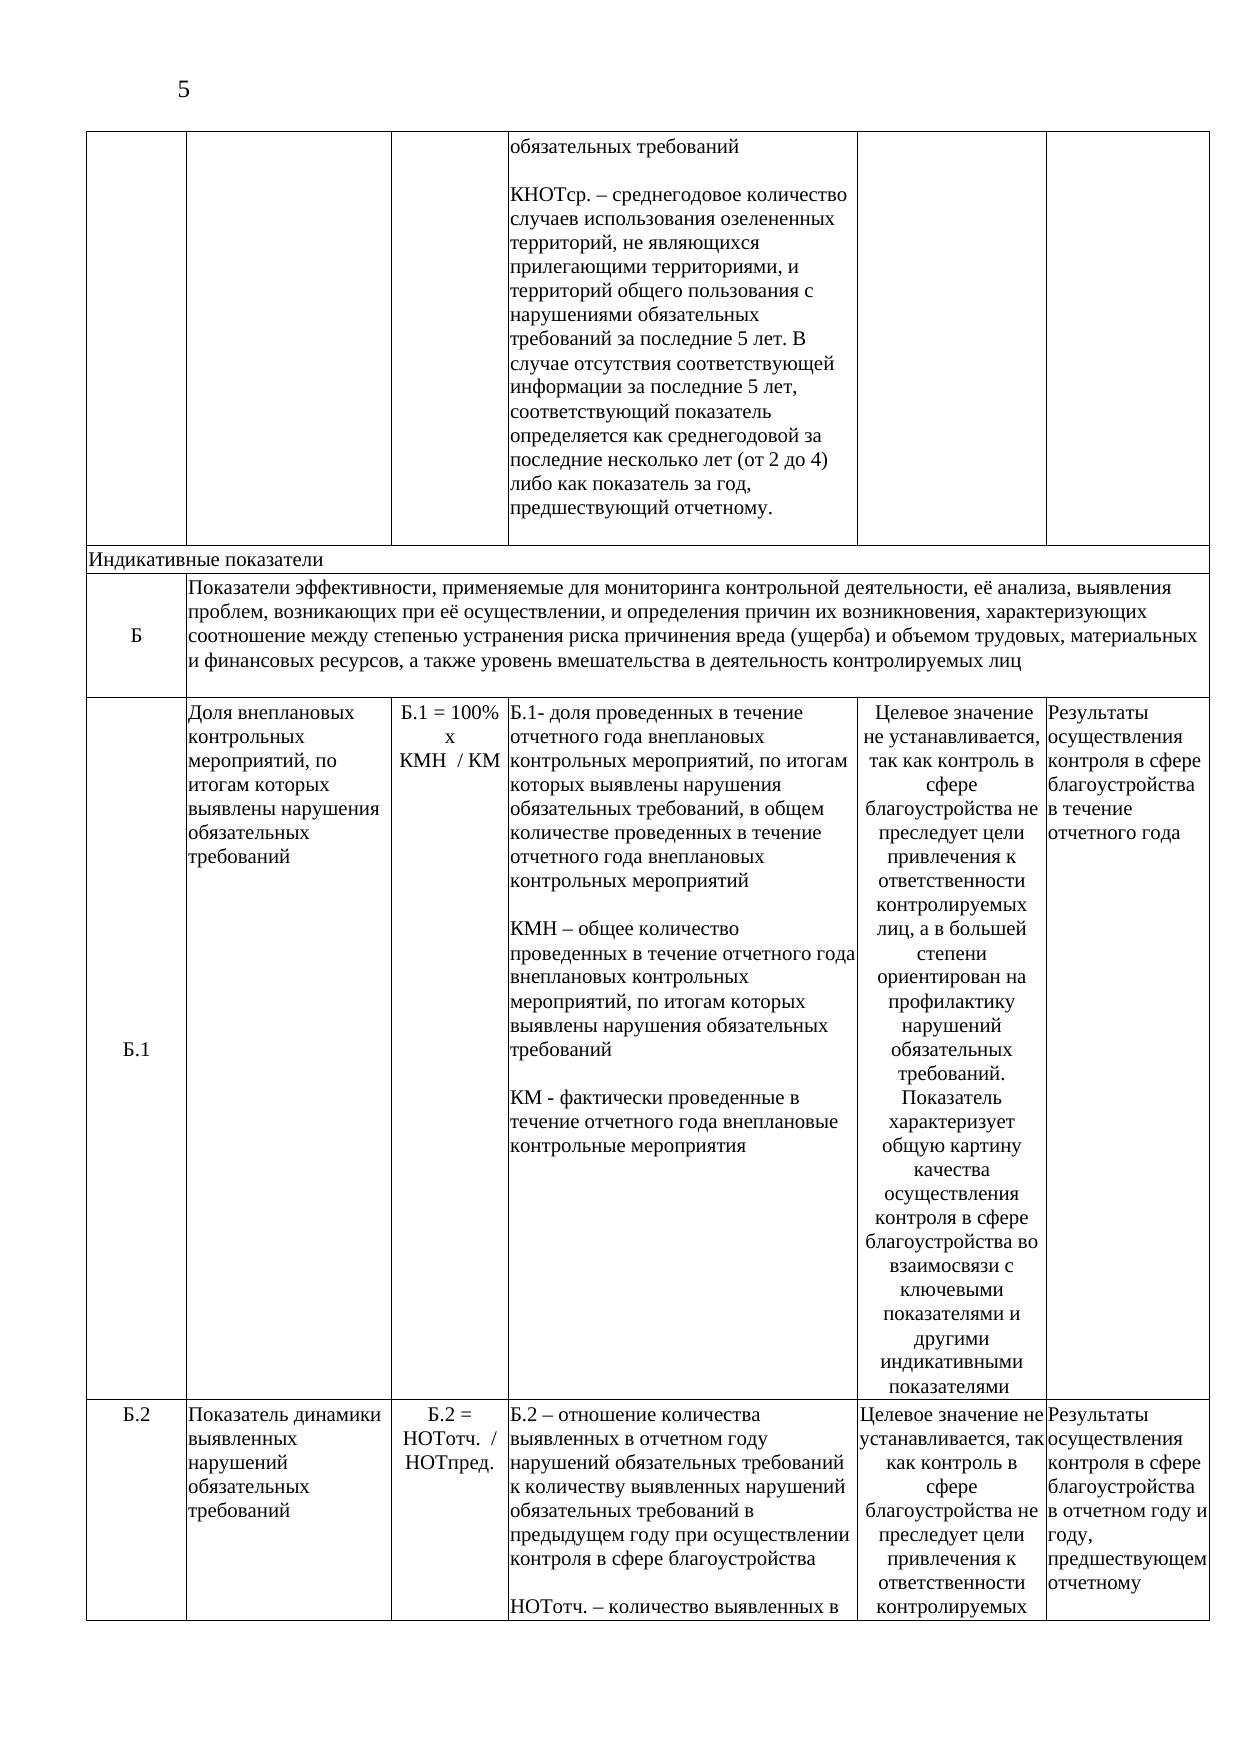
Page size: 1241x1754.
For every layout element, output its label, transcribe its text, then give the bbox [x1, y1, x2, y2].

table_cell Б [87, 574, 186, 697]
table_cell [87, 132, 186, 544]
table_cell Б.1 = 100% х КМН / КМ [392, 698, 508, 1399]
table_cell Б.2 = НОТотч. / НОТпред. [392, 1400, 508, 1620]
table_cell Индикативные показатели [87, 546, 1209, 573]
table_cell Б.1 [87, 698, 186, 1399]
table_cell обязательных требований КНОТср. – среднегодовое количество случаев использования озелененных территорий, не являющихся прилегающими территориями, и территорий общего пользования с нарушениями обязательных требований за последние 5 лет. В случае отсутствия соответствующей информации за последние 5 лет, соответствующий показатель определяется как среднегодовой за последние несколько лет (от 2 до 4) либо как показатель за год, предшествующий отчетному. [509, 132, 857, 544]
table_cell Результаты осуществления контроля в сфере благоустройства в течение отчетного года [1047, 698, 1209, 1399]
table_cell [187, 132, 391, 544]
table_cell [392, 132, 508, 544]
table_cell Б.2 [87, 1400, 186, 1620]
table_cell Результаты осуществления контроля в сфере благоустройства в отчетном году и году, предшествующем отчетному [1047, 1400, 1209, 1620]
table_cell [858, 132, 1046, 544]
table_cell Доля внеплановых контрольных мероприятий, по итогам которых выявлены нарушения обязательных требований [187, 698, 391, 1399]
table_cell Показатель динамики выявленных нарушений обязательных требований [187, 1400, 391, 1620]
table_cell Целевое значение не устанавливается, так как контроль в сфере благоустройства не преследует цели привлечения к ответственности контролируемых [858, 1400, 1046, 1620]
table_cell Б.2 – отношение количества выявленных в отчетном году нарушений обязательных требований к количеству выявленных нарушений обязательных требований в предыдущем году при осуществлении контроля в сфере благоустройства НОТотч. – количество выявленных в [509, 1400, 857, 1620]
table_cell Целевое значение не устанавливается, так как контроль в сфере благоустройства не преследует цели привлечения к ответственности контролируемых лиц, а в большей степени ориентирован на профилактику нарушений обязательных требований. Показатель характеризует общую картину качества осуществления контроля в сфере благоустройства во взаимосвязи с ключевыми показателями и другими индикативными показателями [858, 698, 1046, 1399]
table_cell [1047, 132, 1209, 544]
table_cell Б.1- доля проведенных в течение отчетного года внеплановых контрольных мероприятий, по итогам которых выявлены нарушения обязательных требований, в общем количестве проведенных в течение отчетного года внеплановых контрольных мероприятий КМН – общее количество проведенных в течение отчетного года внеплановых контрольных мероприятий, по итогам которых выявлены нарушения обязательных требований КМ - фактически проведенные в течение отчетного года внеплановые контрольные мероприятия [509, 698, 857, 1399]
table_cell Показатели эффективности, применяемые для мониторинга контрольной деятельности, её анализа, выявления проблем, возникающих при её осуществлении, и определения причин их возникновения, характеризующих соотношение между степенью устранения риска причинения вреда (ущерба) и объемом трудовых, материальных и финансовых ресурсов, а также уровень вмешательства в деятельность контролируемых лиц [187, 574, 1209, 697]
